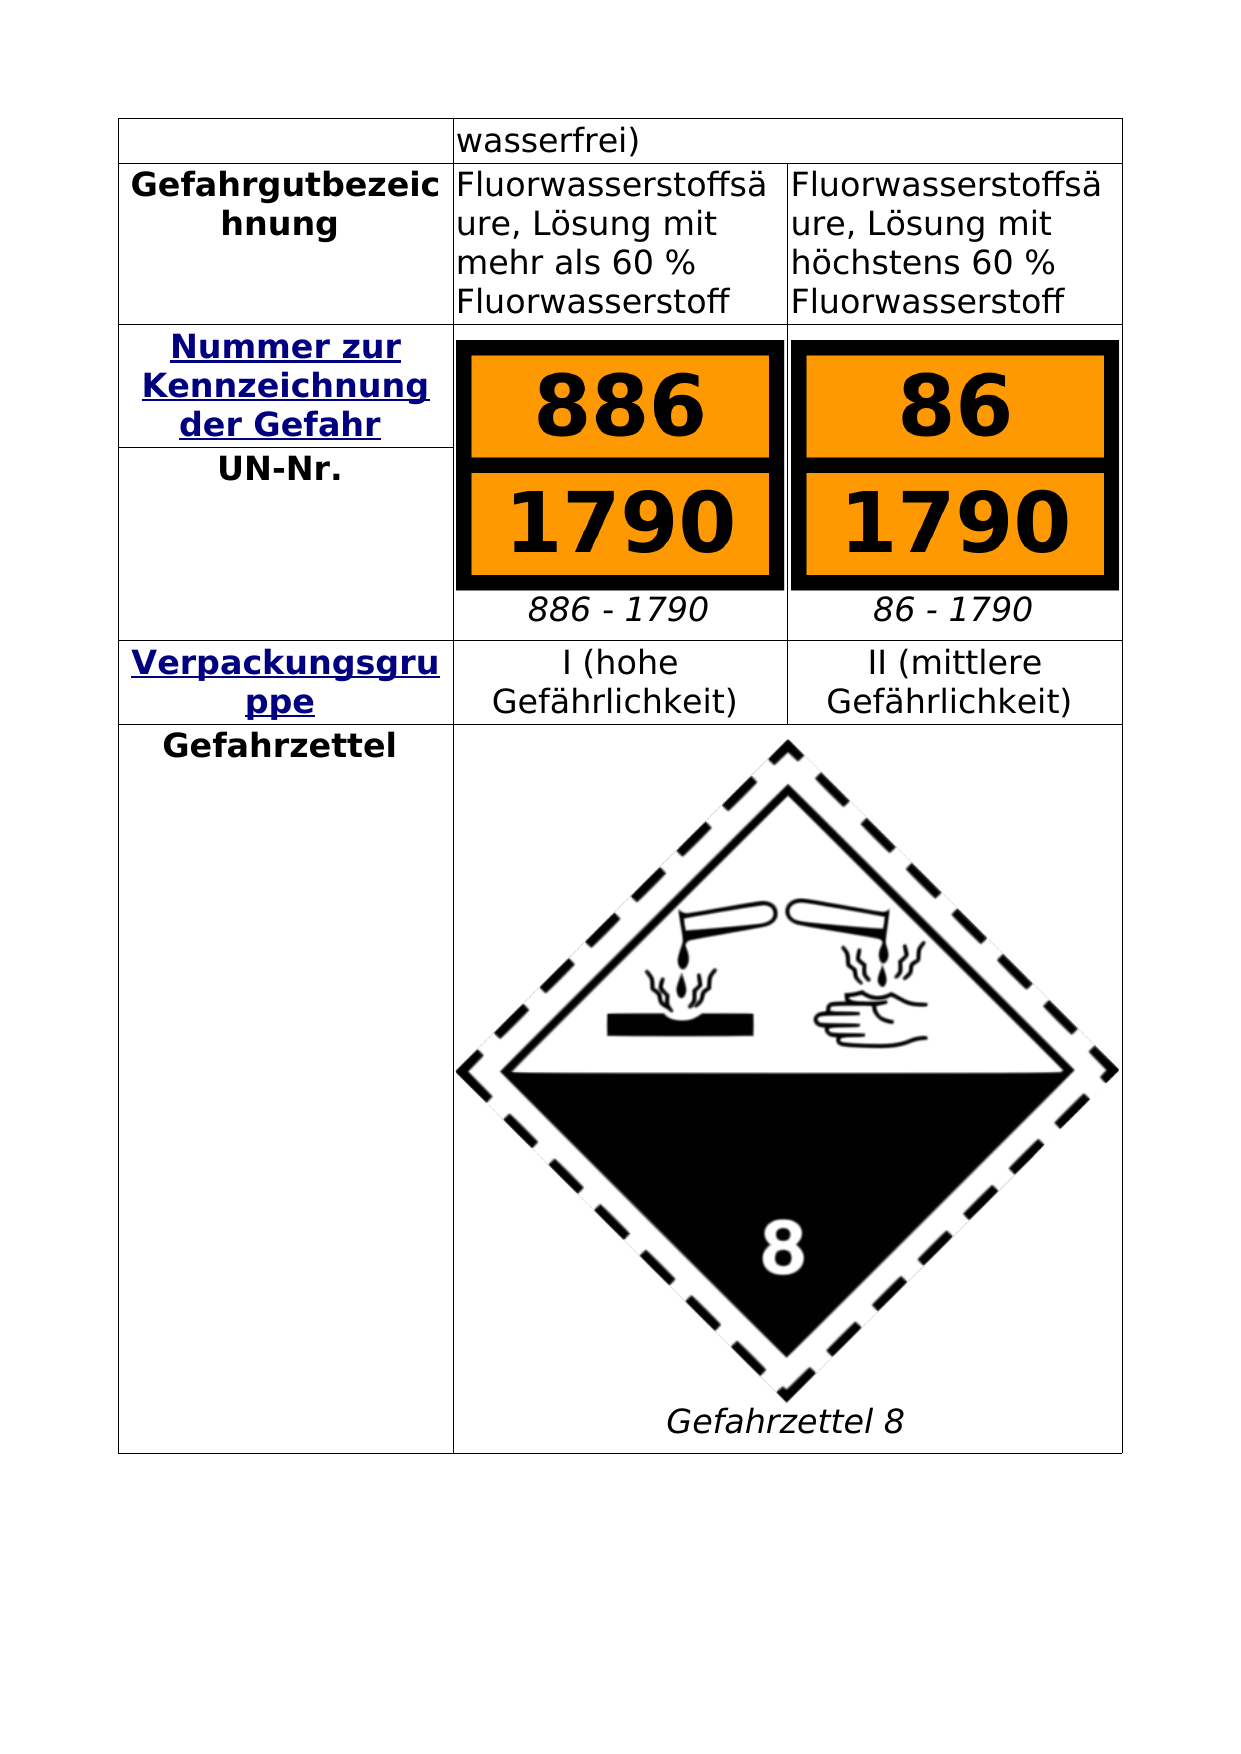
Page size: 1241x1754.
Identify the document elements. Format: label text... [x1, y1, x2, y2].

table_cell I (hohe Gefährlichkeit) [454, 641, 787, 724]
picture [455, 339, 785, 591]
table_cell [454, 725, 1122, 1453]
picture [455, 739, 1120, 1403]
table_cell [454, 325, 787, 640]
table_cell Gefahrzettel [119, 725, 453, 1453]
table_cell Fluorwasserstoffsäure, Lösung mit mehr als 60 % Fluorwasserstoff [454, 164, 787, 324]
table_cell UN-Nr. [119, 448, 453, 640]
picture [790, 339, 1120, 591]
table_cell II (mittlere Gefährlichkeit) [788, 641, 1122, 724]
table_cell Fluorwasserstoffsäure, Lösung mit höchstens 60 % Fluorwasserstoff [788, 164, 1122, 324]
table_cell wasserfrei) [454, 119, 1122, 163]
table_cell [788, 325, 1122, 640]
table_cell Verpackungsgruppe [119, 641, 453, 724]
table_cell Gefahrgutbezeichnung [119, 164, 453, 324]
table_cell Nummer zur Kennzeichnung der Gefahr [119, 325, 453, 447]
table_cell [119, 119, 453, 163]
